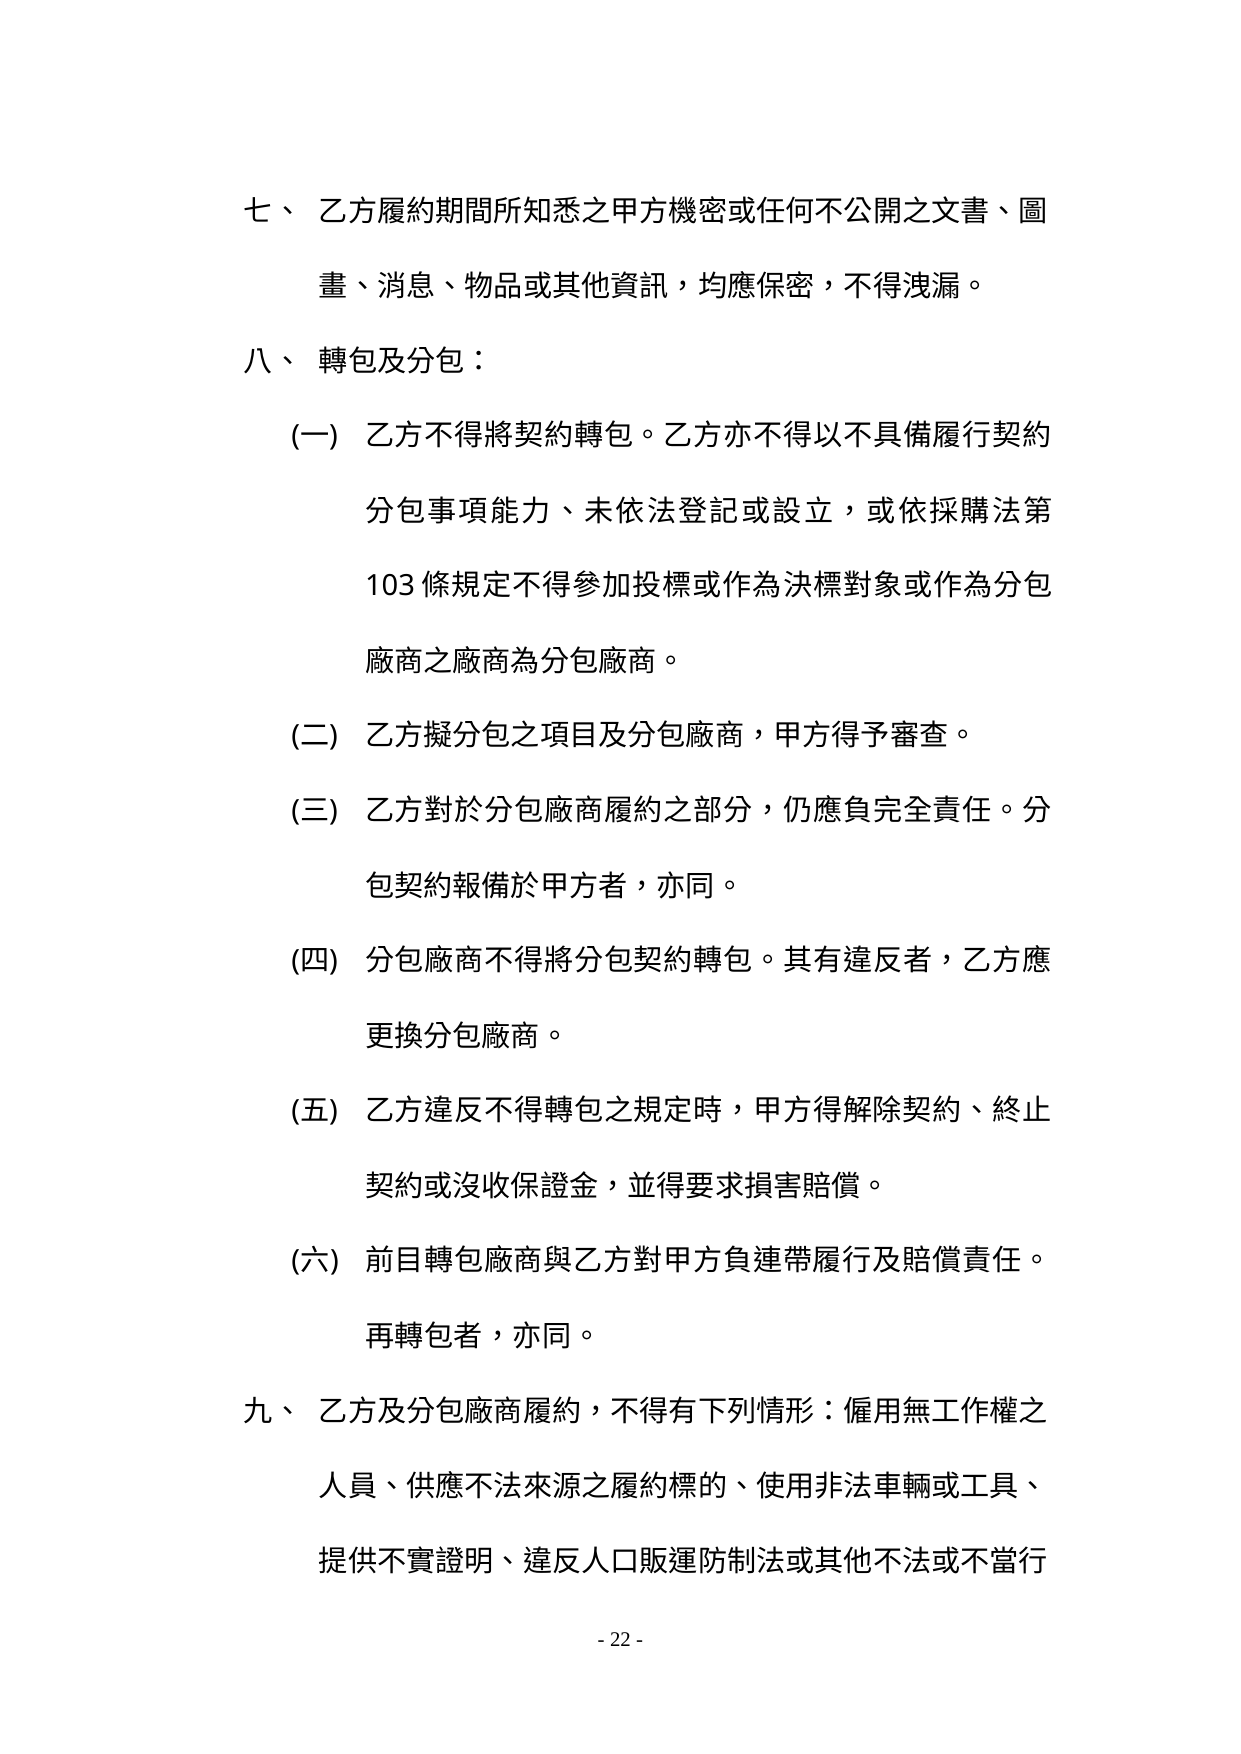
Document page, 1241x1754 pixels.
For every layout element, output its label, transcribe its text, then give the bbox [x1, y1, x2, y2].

list 乙方違反不得轉包之規定時，甲方得解除契約、終止契約或沒收保證金，並得要求損害賠償。 [291, 1064, 1053, 1214]
list 乙方擬分包之項目及分包廠商，甲方得予審查。 [291, 689, 1053, 764]
list 轉包及分包： [244, 314, 1053, 389]
list 乙方及分包廠商履約，不得有下列情形：僱用無工作權之人員、供應不法來源之履約標的、使用非法車輛或工具、提供不實證明、違反人口販運防制法或其他不法或不當行為。 [244, 1364, 1053, 1589]
list 前目轉包廠商與乙方對甲方負連帶履行及賠償責任。再轉包者，亦同。 [291, 1214, 1053, 1364]
list 乙方不得將契約轉包。乙方亦不得以不具備履行契約分包事項能力、未依法登記或設立，或依採購法第103條規定不得參加投標或作為決標對象或作為分包廠商之廠商為分包廠商。 [291, 389, 1053, 689]
list 乙方對於分包廠商履約之部分，仍應負完全責任。分包契約報備於甲方者，亦同。 [291, 764, 1053, 914]
list 乙方履約期間所知悉之甲方機密或任何不公開之文書、圖畫、消息、物品或其他資訊，均應保密，不得洩漏。 [244, 164, 1053, 314]
list 分包廠商不得將分包契約轉包。其有違反者，乙方應更換分包廠商。 [291, 914, 1053, 1064]
